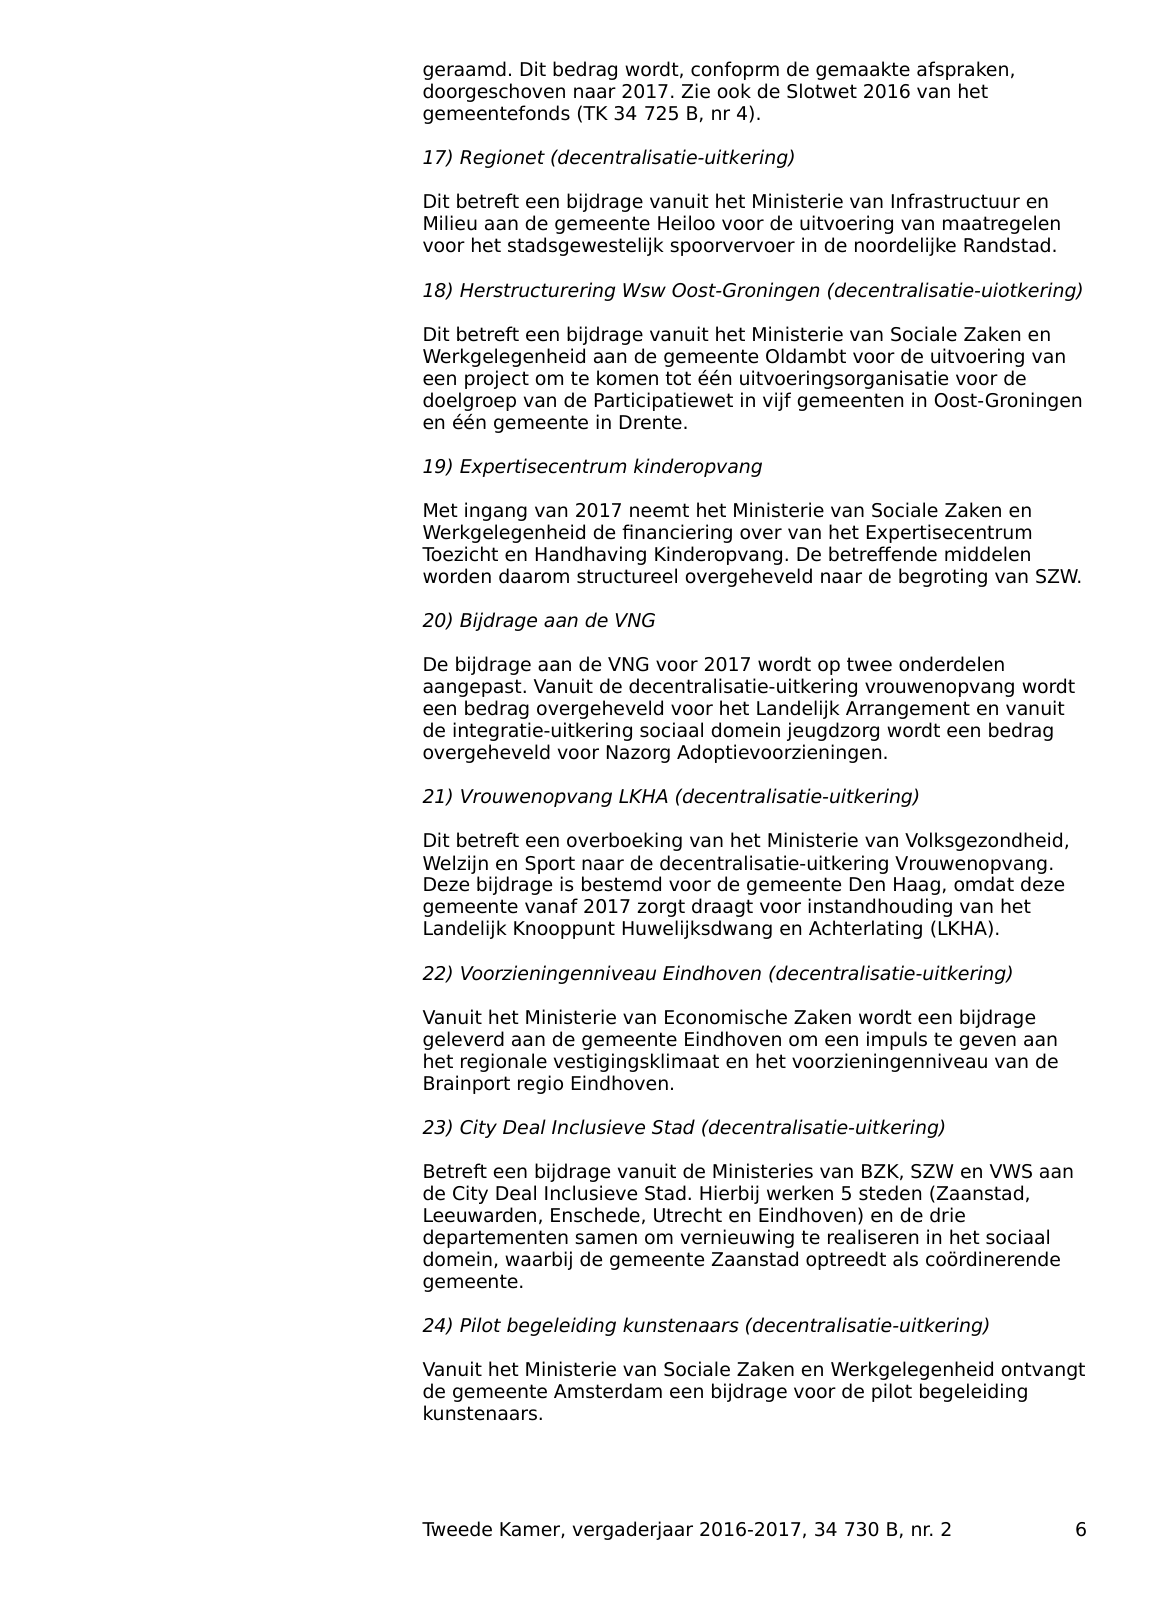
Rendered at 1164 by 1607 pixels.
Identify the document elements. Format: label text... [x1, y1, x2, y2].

text De bijdrage aan de VNG voor 2017 wordt op twee onderdelen aangepast. Vanuit de decentralisatie-uitkering vrouwenopvang wordt een bedrag overgeheveld voor het Landelijk Arrangement en vanuit de integratie-uitkering sociaal domein jeugdzorg wordt een bedrag overgeheveld voor Nazorg Adoptievoorzieningen. [422, 654, 1087, 764]
subtitle 23) City Deal Inclusieve Stad (decentralisatie-uitkering) [422, 1117, 1087, 1139]
text Met ingang van 2017 neemt het Ministerie van Sociale Zaken en Werkgelegenheid de financiering over van het Expertisecentrum Toezicht en Handhaving Kinderopvang. De betreffende middelen worden daarom structureel overgeheveld naar de begroting van SZW. [422, 500, 1087, 588]
text Dit betreft een bijdrage vanuit het Ministerie van Sociale Zaken en Werkgelegenheid aan de gemeente Oldambt voor de uitvoering van een project om te komen tot één uitvoeringsorganisatie voor de doelgroep van de Participatiewet in vijf gemeenten in Oost-Groningen en één gemeente in Drente. [422, 324, 1087, 433]
subtitle 22) Voorzieningenniveau Eindhoven (decentralisatie-uitkering) [422, 962, 1087, 984]
subtitle 19) Expertisecentrum kinderopvang [422, 456, 1087, 478]
text Dit betreft een overboeking van het Ministerie van Volksgezondheid, Welzijn en Sport naar de decentralisatie-uitkering Vrouwenopvang. Deze bijdrage is bestemd voor de gemeente Den Haag, omdat deze gemeente vanaf 2017 zorgt draagt voor instandhouding van het Landelijk Knooppunt Huwelijksdwang en Achterlating (LKHA). [422, 830, 1087, 940]
subtitle 17) Regionet (decentralisatie-uitkering) [422, 147, 1087, 169]
text Vanuit het Ministerie van Economische Zaken wordt een bijdrage geleverd aan de gemeente Eindhoven om een impuls te geven aan het regionale vestigingsklimaat en het voorzieningenniveau van de Brainport regio Eindhoven. [422, 1007, 1087, 1094]
text Vanuit het Ministerie van Sociale Zaken en Werkgelegenheid ontvangt de gemeente Amsterdam een bijdrage voor de pilot begeleiding kunstenaars. [422, 1359, 1087, 1425]
text Dit betreft een bijdrage vanuit het Ministerie van Infrastructuur en Milieu aan de gemeente Heiloo voor de uitvoering van maatregelen voor het stadsgewestelijk spoorvervoer in de noordelijke Randstad. [422, 191, 1087, 257]
subtitle 18) Herstructurering Wsw Oost-Groningen (decentralisatie-uiotkering) [422, 279, 1087, 301]
subtitle 20) Bijdrage aan de VNG [422, 610, 1087, 632]
subtitle 21) Vrouwenopvang LKHA (decentralisatie-uitkering) [422, 786, 1087, 808]
text geraamd. Dit bedrag wordt, confoprm de gemaakte afspraken, doorgeschoven naar 2017. Zie ook de Slotwet 2016 van het gemeentefonds (TK 34 725 B, nr 4). [422, 59, 1087, 125]
subtitle 24) Pilot begeleiding kunstenaars (decentralisatie-uitkering) [422, 1315, 1087, 1337]
text Betreft een bijdrage vanuit de Ministeries van BZK, SZW en VWS aan de City Deal Inclusieve Stad. Hierbij werken 5 steden (Zaanstad, Leeuwarden, Enschede, Utrecht en Eindhoven) en de drie departementen samen om vernieuwing te realiseren in het sociaal domein, waarbij de gemeente Zaanstad optreedt als coördinerende gemeente. [422, 1161, 1087, 1293]
